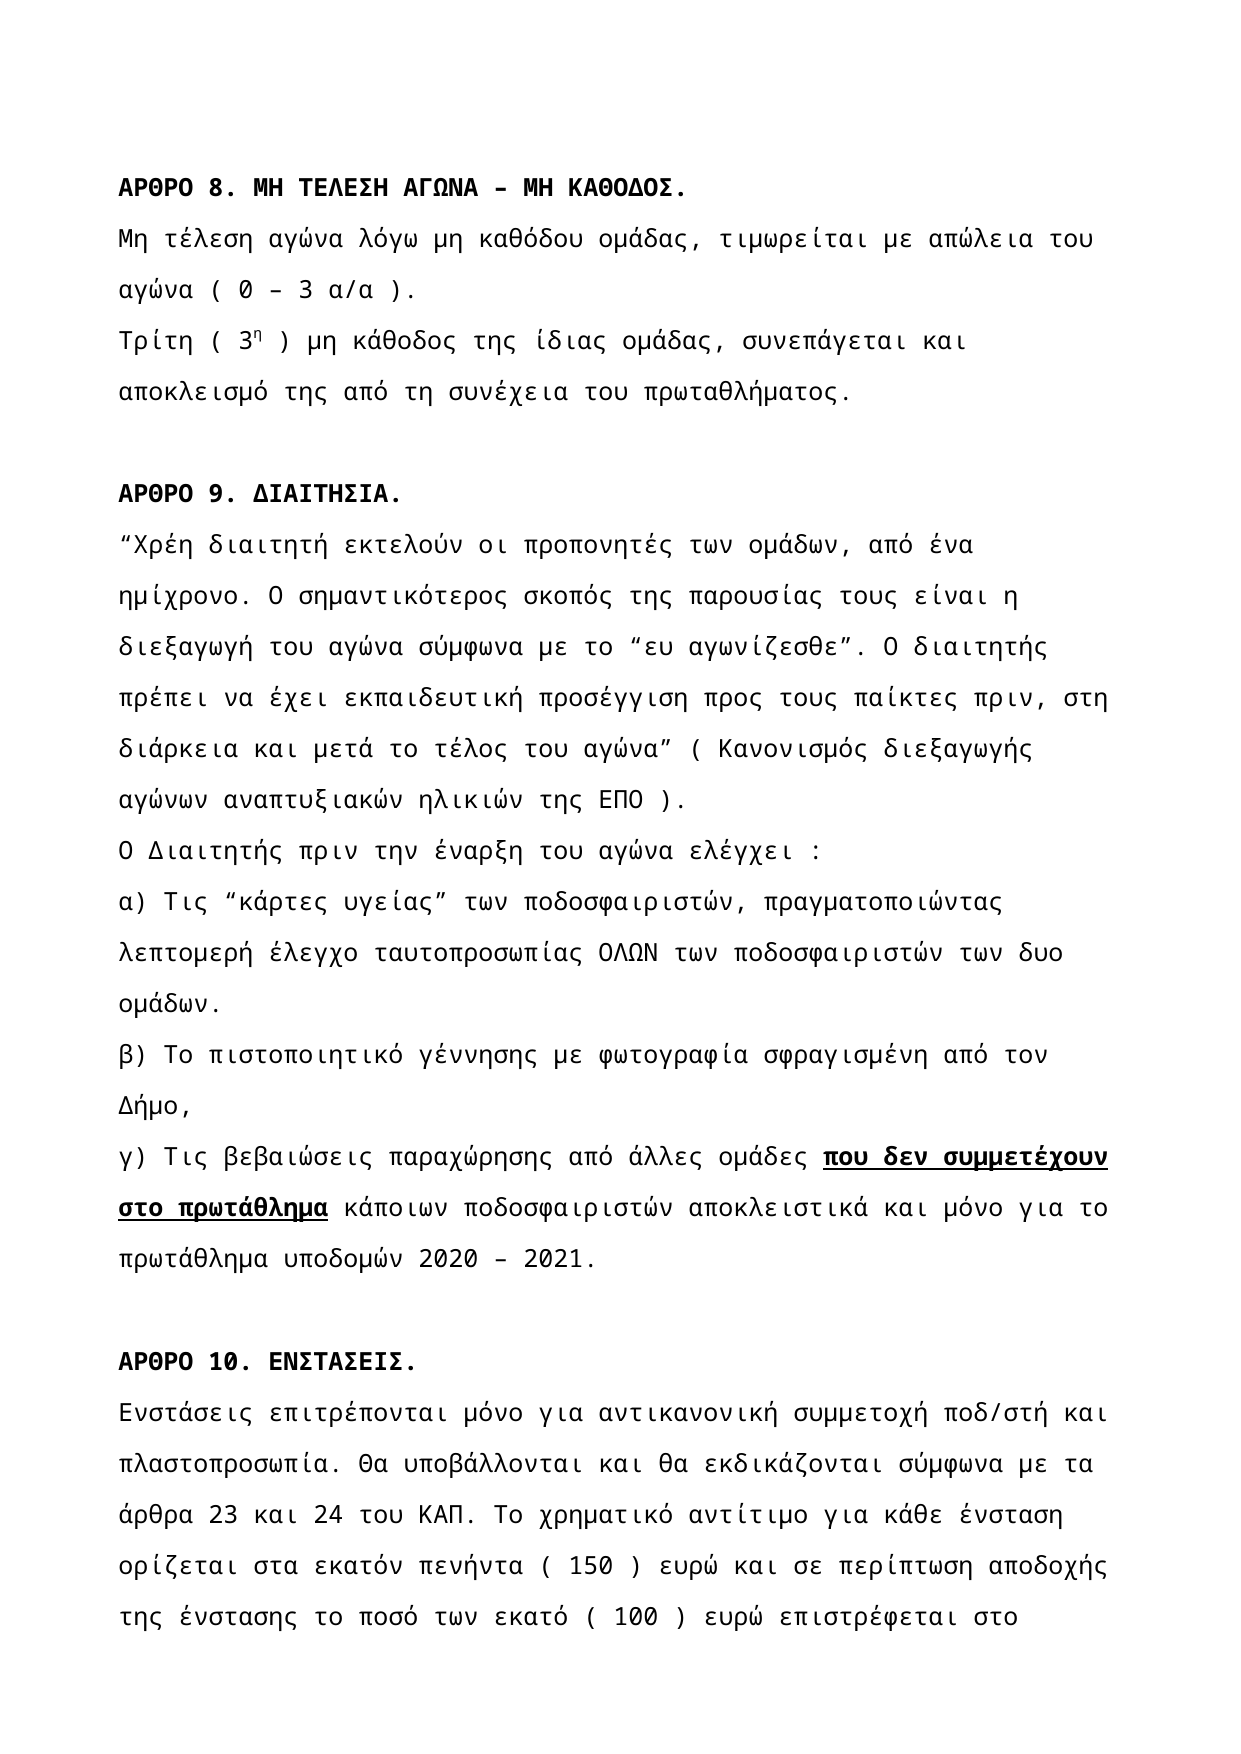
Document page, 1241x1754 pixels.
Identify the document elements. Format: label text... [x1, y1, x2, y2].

text “Χρέη διαιτητή εκτελούν οι προπονητές των ομάδων, από ένα ημίχρονο. Ο σημαντικότερος σκοπός της παρουσίας τους είναι η διεξαγωγή του αγώνα σύμφωνα με το “ευ αγωνίζεσθε”. Ο διαιτητής πρέπει να έχει εκπαιδευτική προσέγγιση προς τους παίκτες πριν, στη διάρκεια και μετά το τέλος του αγώνα” ( Κανονισμός διεξαγωγής αγώνων αναπτυξιακών ηλικιών της ΕΠΟ ). [118, 526, 1122, 816]
text ΑΡΘΡΟ 10. ΕΝΣΤΑΣΕΙΣ. [118, 1343, 1122, 1377]
text Ενστάσεις επιτρέπονται μόνο για αντικανονική συμμετοχή ποδ/στή και πλαστοπροσωπία. Θα υποβάλλονται και θα εκδικάζονται σύμφωνα με τα άρθρα 23 και 24 του ΚΑΠ. Το χρηματικό αντίτιμο για κάθε ένσταση ορίζεται στα εκατόν πενήντα ( 150 ) ευρώ και σε περίπτωση αποδοχής της ένστασης το ποσό των εκατό ( 100 ) ευρώ επιστρέφεται στο [118, 1394, 1122, 1632]
text α) Τις “κάρτες υγείας” των ποδοσφαιριστών, πραγματοποιώντας λεπτομερή έλεγχο ταυτοπροσωπίας ΟΛΩΝ των ποδοσφαιριστών των δυο ομάδων. [118, 884, 1122, 1020]
text Ο Διαιτητής πριν την έναρξη του αγώνα ελέγχει : [118, 833, 1122, 867]
text ΑΡΘΡΟ 9. ΔΙΑΙΤΗΣΙΑ. [118, 475, 1122, 509]
text γ) Τις βεβαιώσεις παραχώρησης από άλλες ομάδες που δεν συμμετέχουν στο πρωτάθλημα κάποιων ποδοσφαιριστών αποκλειστικά και μόνο για το πρωτάθλημα υποδομών 2020 – 2021. [118, 1139, 1122, 1275]
text Μη τέλεση αγώνα λόγω μη καθόδου ομάδας, τιμωρείται με απώλεια του αγώνα ( 0 – 3 α/α ). [118, 220, 1122, 305]
text β) Το πιστοποιητικό γέννησης με φωτογραφία σφραγισμένη από τον Δήμο, [118, 1037, 1122, 1122]
text Τρίτη ( 3η ) μη κάθοδος της ίδιας ομάδας, συνεπάγεται και αποκλεισμό της από τη συνέχεια του πρωταθλήματος. [118, 322, 1122, 407]
text ΑΡΘΡΟ 8. ΜΗ ΤΕΛΕΣΗ ΑΓΩΝΑ – ΜΗ ΚΑΘΟΔΟΣ. [118, 169, 1122, 203]
